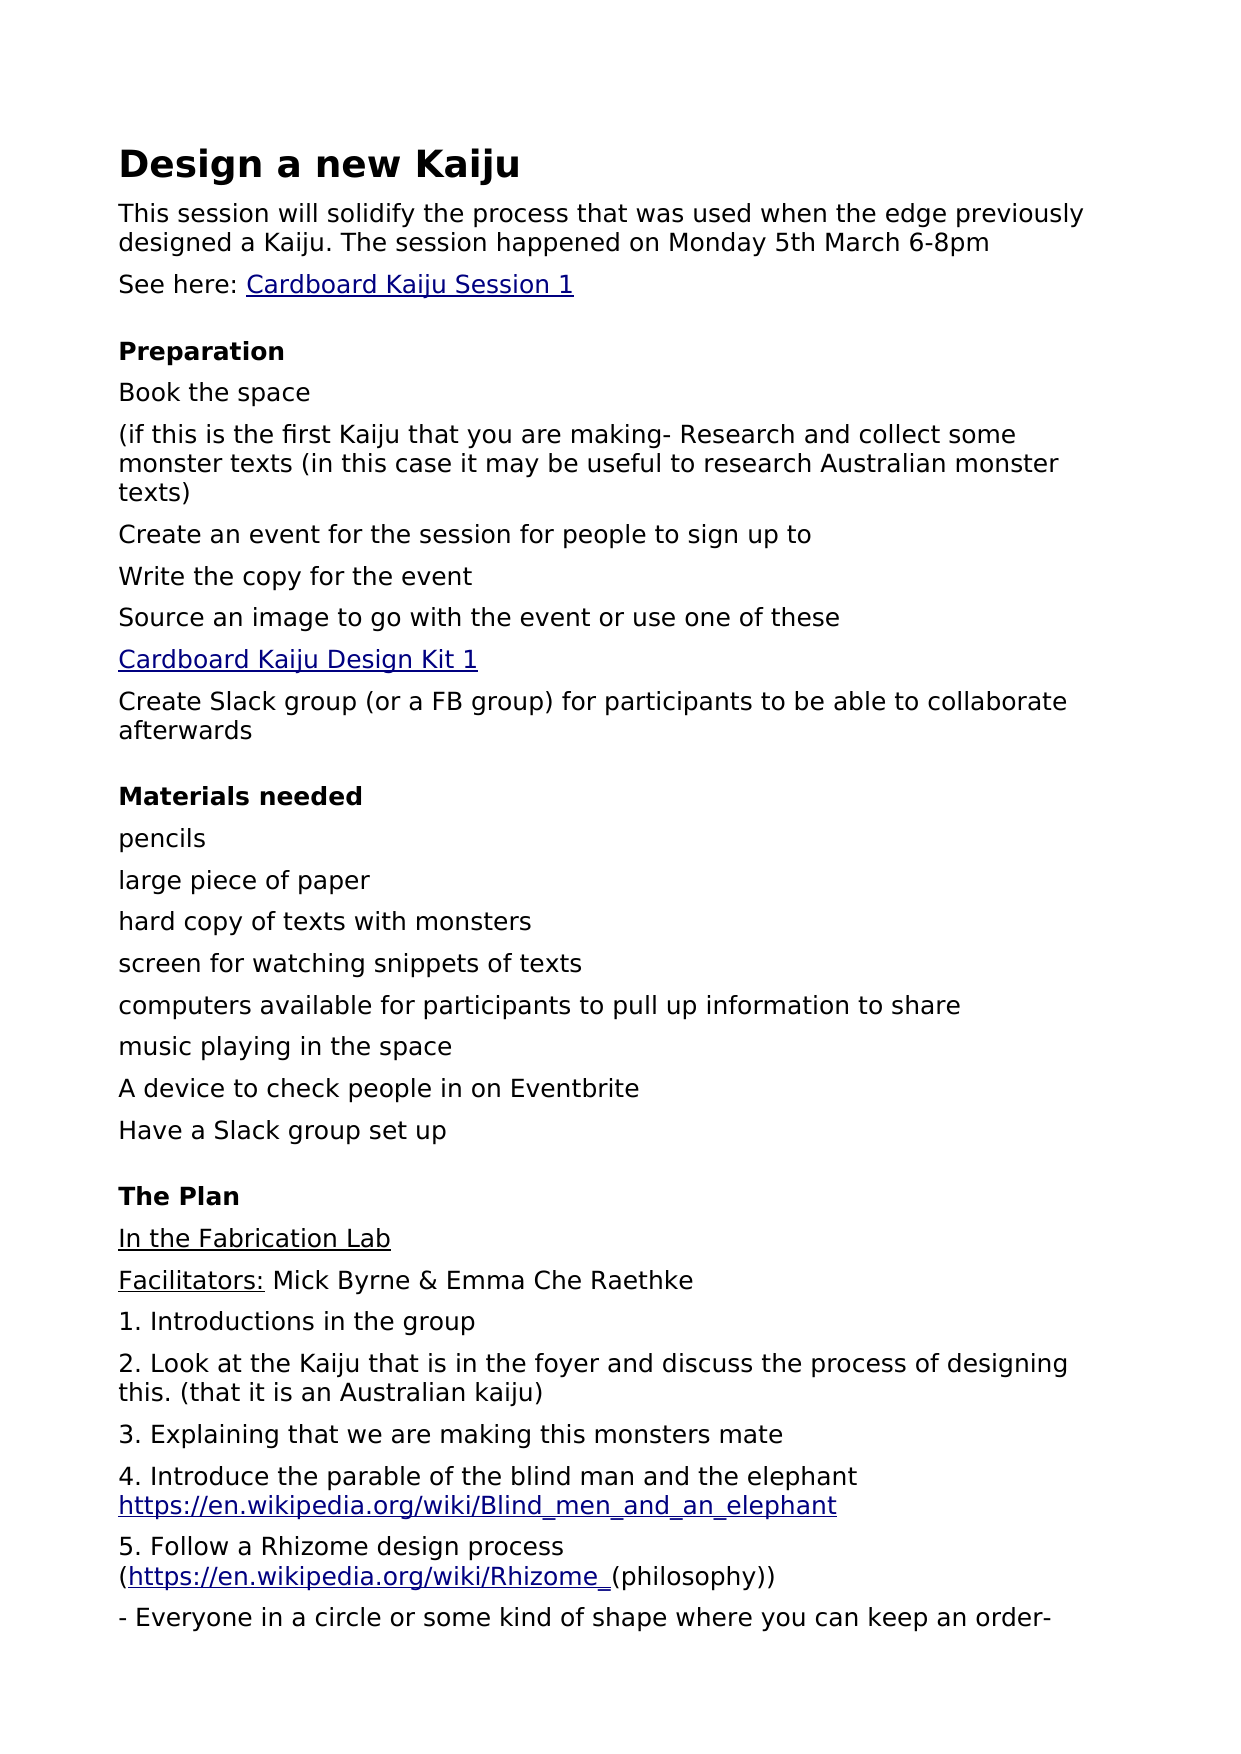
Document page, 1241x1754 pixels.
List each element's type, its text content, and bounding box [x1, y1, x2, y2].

text 1. Introductions in the group [118, 1308, 1122, 1337]
text Write the copy for the event [118, 562, 1122, 591]
subtitle The Plan [118, 1183, 1122, 1212]
text Have a Slack group set up [118, 1116, 1122, 1145]
text This session will solidify the process that was used when the edge previously designed a Kaiju. The session happened on Monday 5th March 6-8pm [118, 199, 1122, 258]
text Source an image to go with the event or use one of these [118, 603, 1122, 633]
text 3. Explaining that we are making this monsters mate [118, 1420, 1122, 1449]
text (if this is the first Kaiju that you are making- Research and collect some monster texts (in this case it may be useful to research Australian monster texts) [118, 420, 1122, 508]
text Facilitators: Mick Byrne & Emma Che Raethke [118, 1266, 1122, 1295]
text pencils [118, 824, 1122, 853]
text music playing in the space [118, 1033, 1122, 1062]
subtitle Design a new Kaiju [118, 143, 1122, 187]
text 4. Introduce the parable of the blind man and the elephant https://en.wikipedia.org/wiki/Blind_men_and_an_elephant [118, 1462, 1122, 1520]
text large piece of paper [118, 866, 1122, 895]
text In the Fabrication Lab [118, 1224, 1122, 1253]
text Book the space [118, 378, 1122, 408]
text 2. Look at the Kaiju that is in the foyer and discuss the process of designing this. (that it is an Australian kaiju) [118, 1349, 1122, 1408]
text - Everyone in a circle or some kind of shape where you can keep an order- [118, 1603, 1122, 1633]
text 5. Follow a Rhizome design process (https://en.wikipedia.org/wiki/Rhizome_(philosophy)) [118, 1533, 1122, 1591]
text See here: Cardboard Kaiju Session 1 [118, 270, 1122, 299]
text screen for watching snippets of texts [118, 949, 1122, 978]
subtitle Preparation [118, 337, 1122, 366]
subtitle Materials needed [118, 783, 1122, 812]
text hard copy of texts with monsters [118, 908, 1122, 937]
text Create Slack group (or a FB group) for participants to be able to collaborate afterwards [118, 687, 1122, 745]
text Create an event for the session for people to sign up to [118, 520, 1122, 549]
text computers available for participants to pull up information to share [118, 991, 1122, 1020]
text Cardboard Kaiju Design Kit 1 [118, 645, 1122, 674]
text A device to check people in on Eventbrite [118, 1074, 1122, 1103]
